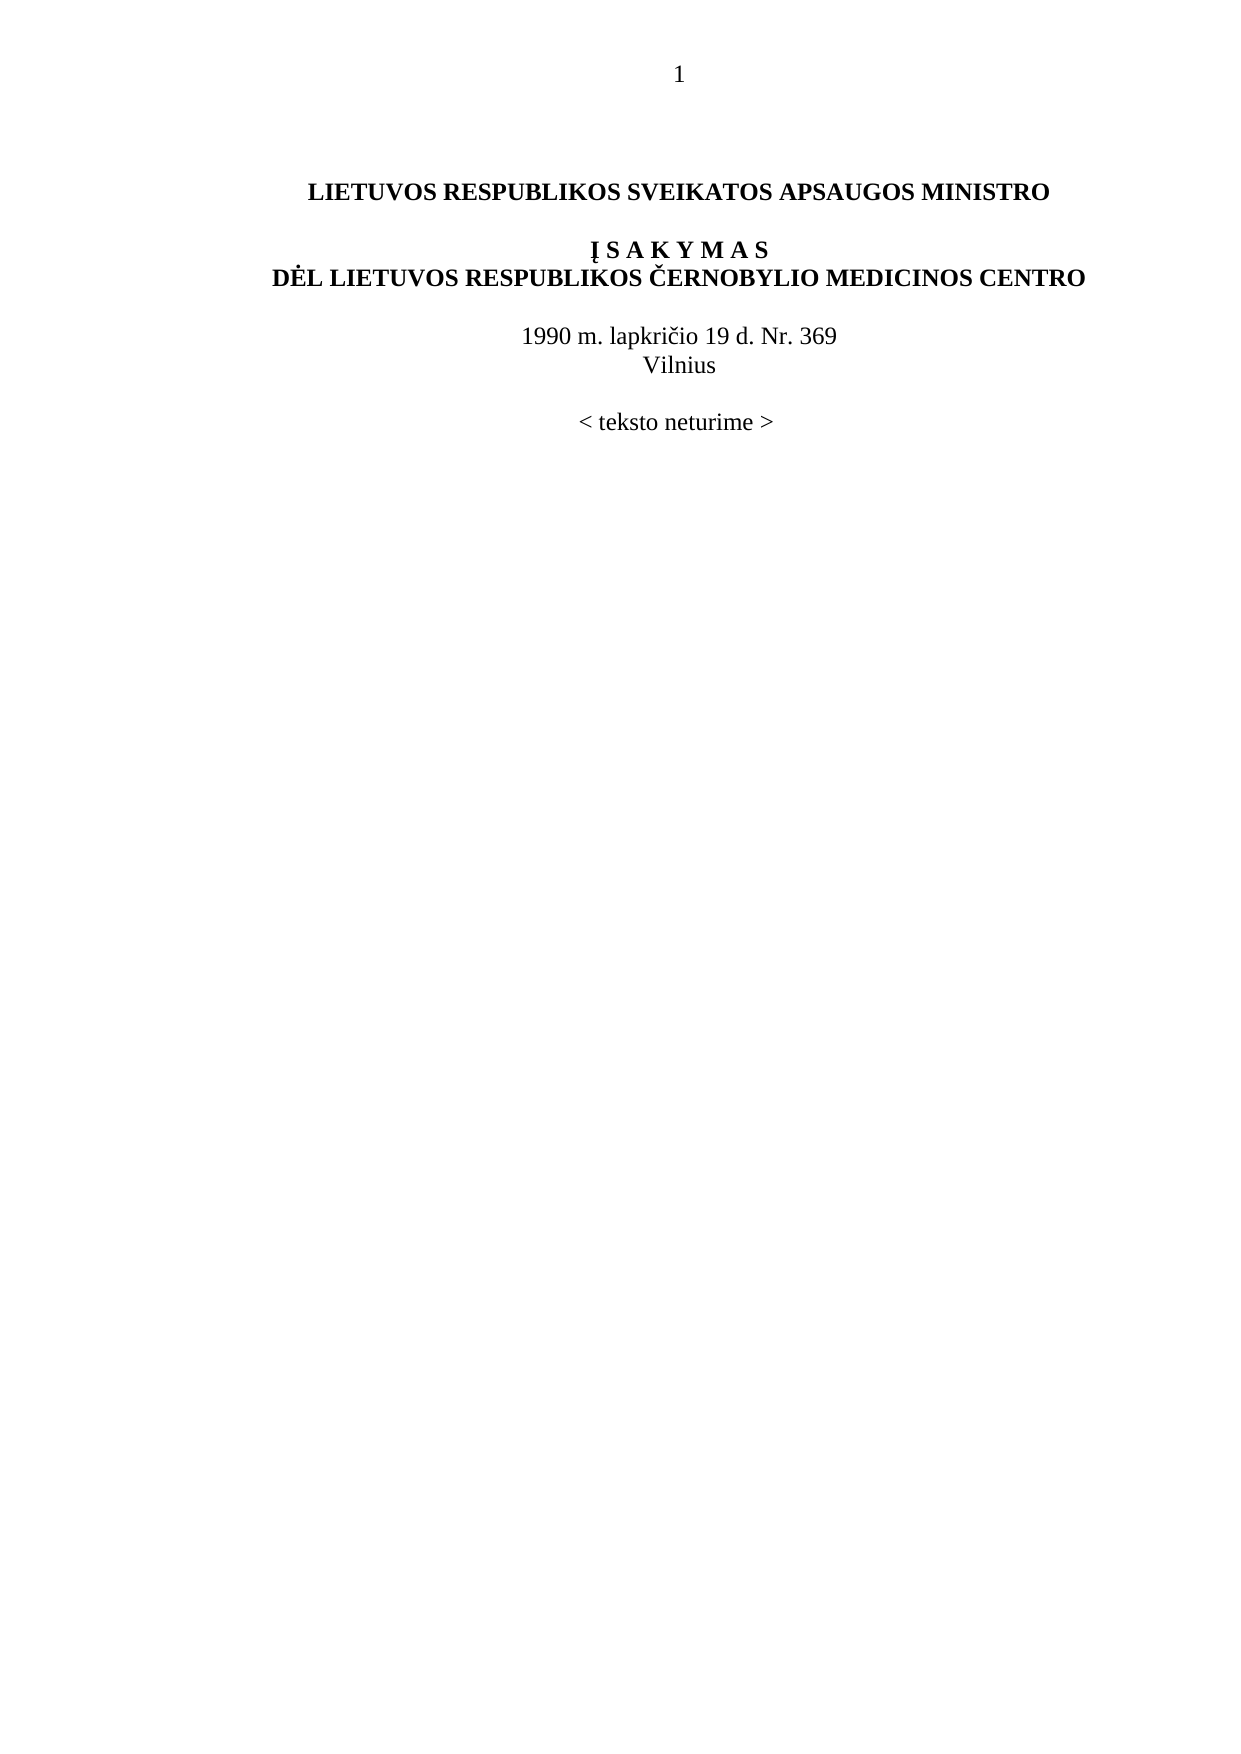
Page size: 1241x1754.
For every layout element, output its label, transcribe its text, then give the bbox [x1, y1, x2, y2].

text < teksto neturime > [177, 407, 1181, 436]
text DĖL LIETUVOS RESPUBLIKOS ČERNOBYLIO MEDICINOS CENTRO [177, 263, 1181, 292]
text Vilnius [177, 350, 1181, 378]
text LIETUVOS RESPUBLIKOS SVEIKATOS APSAUGOS MINISTRO [177, 177, 1181, 206]
text 1990 m. lapkričio 19 d. Nr. 369 [177, 321, 1181, 350]
text Į S A K Y M A S [177, 235, 1181, 263]
